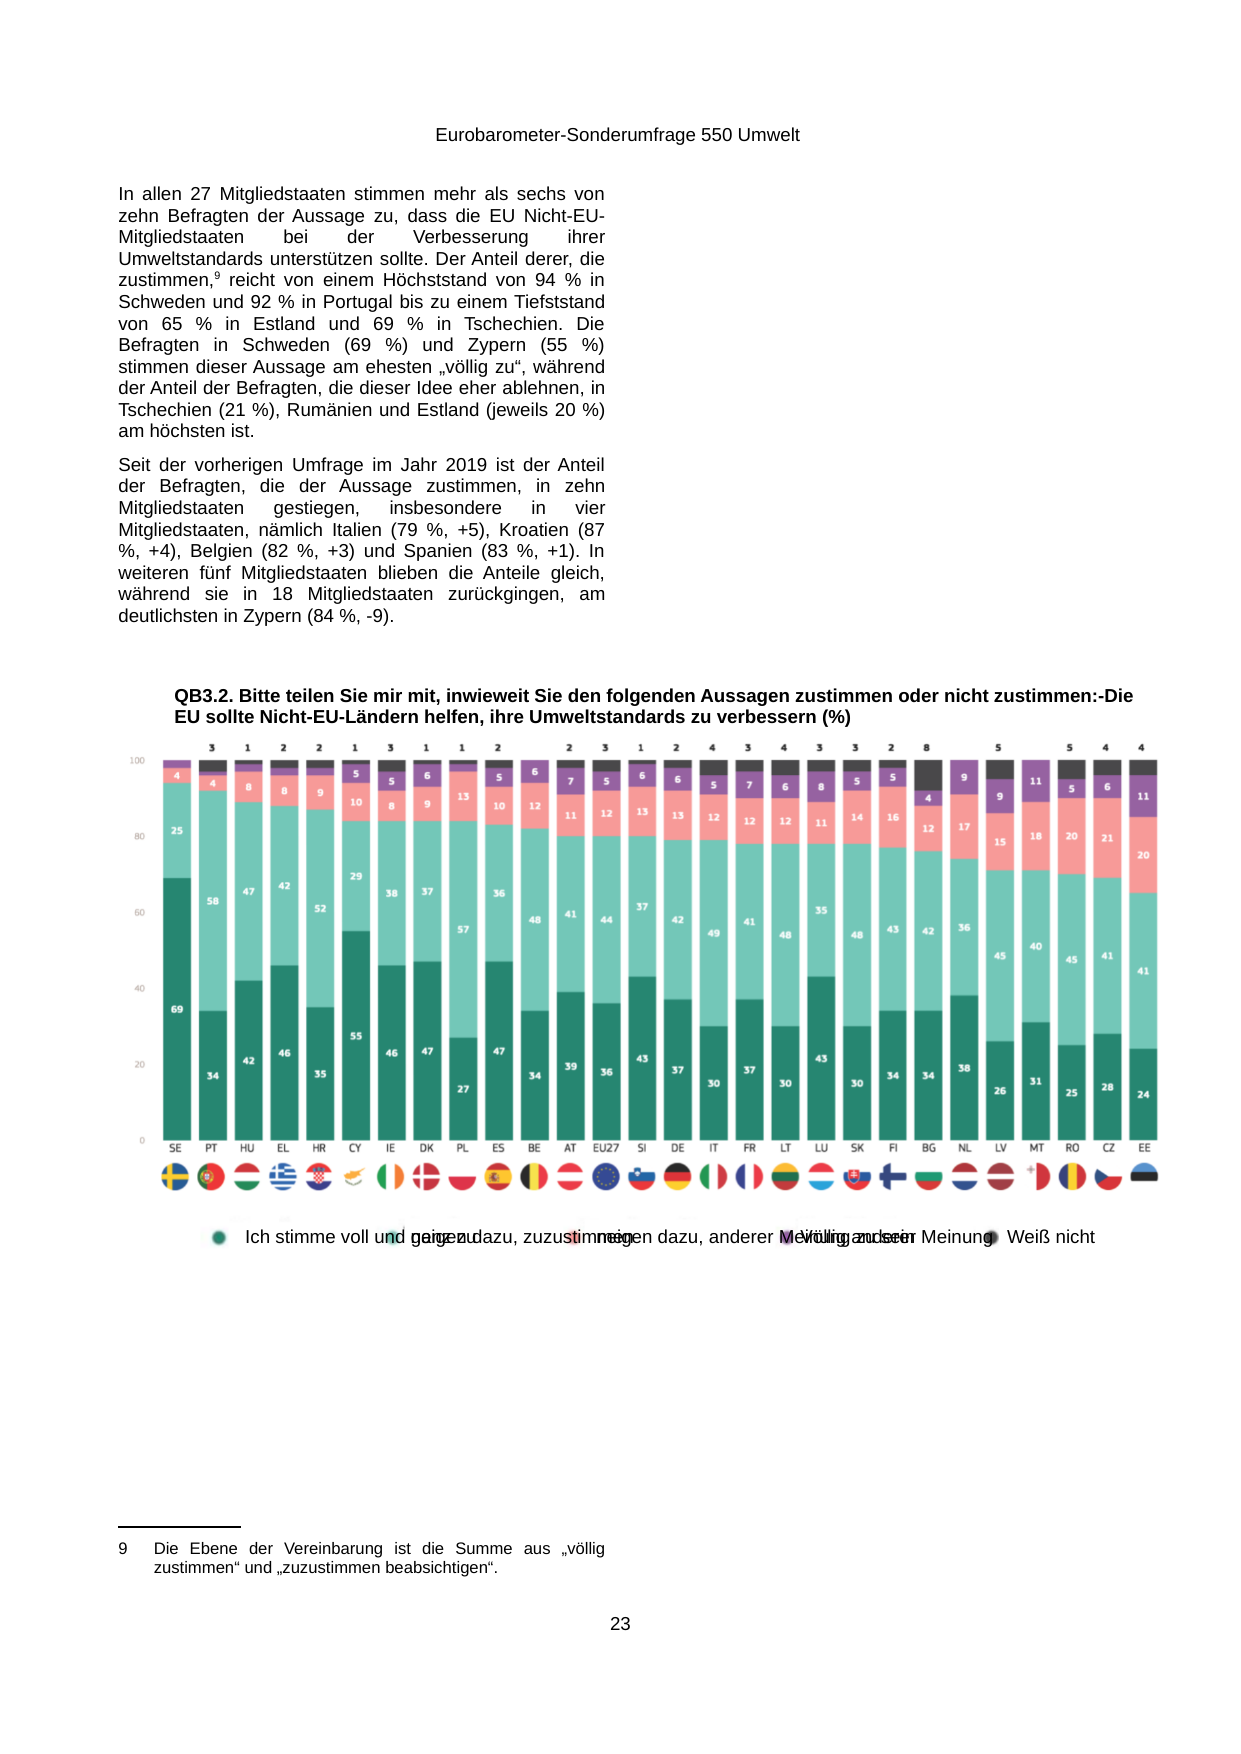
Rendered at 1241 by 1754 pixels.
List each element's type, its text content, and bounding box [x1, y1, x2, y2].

picture [118, 739, 1164, 1197]
text In allen 27 Mitgliedstaaten stimmen mehr als sechs von zehn Befragten der Aussage zu, dass die EU Nicht-EU-Mitgliedstaaten bei der Verbesserung ihrer Umweltstandards unterstützen sollte. Der Anteil derer, die zustimmen, reicht von einem Höchststand von 94 % in Schweden und 92 % in Portugal bis zu einem Tiefststand von 65 % in Estland und 69 % in Tschechien. Die Befragten in Schweden (69 %) und Zypern (55 %) stimmen dieser Aussage am ehesten „völlig zu“, während der Anteil der Befragten, die dieser Idee eher ablehnen, in Tschechien (21 %), Rumänien und Estland (jeweils 20 %) am höchsten ist. [118, 183, 605, 442]
picture [200, 1212, 999, 1251]
text Seit der vorherigen Umfrage im Jahr 2019 ist der Anteil der Befragten, die der Aussage zustimmen, in zehn Mitgliedstaaten gestiegen, insbesondere in vier Mitgliedstaaten, nämlich Italien (79 %, +5), Kroatien (87 %, +4), Belgien (82 %, +3) und Spanien (83 %, +1). In weiteren fünf Mitgliedstaaten blieben die Anteile gleich, während sie in 18 Mitgliedstaaten zurückgingen, am deutlichsten in Zypern (84 %, -9). [118, 454, 605, 626]
text Die Ebene der Vereinbarung ist die Summe aus „völlig zustimmen“ und „zuzustimmen beabsichtigen“. [118, 1538, 605, 1577]
